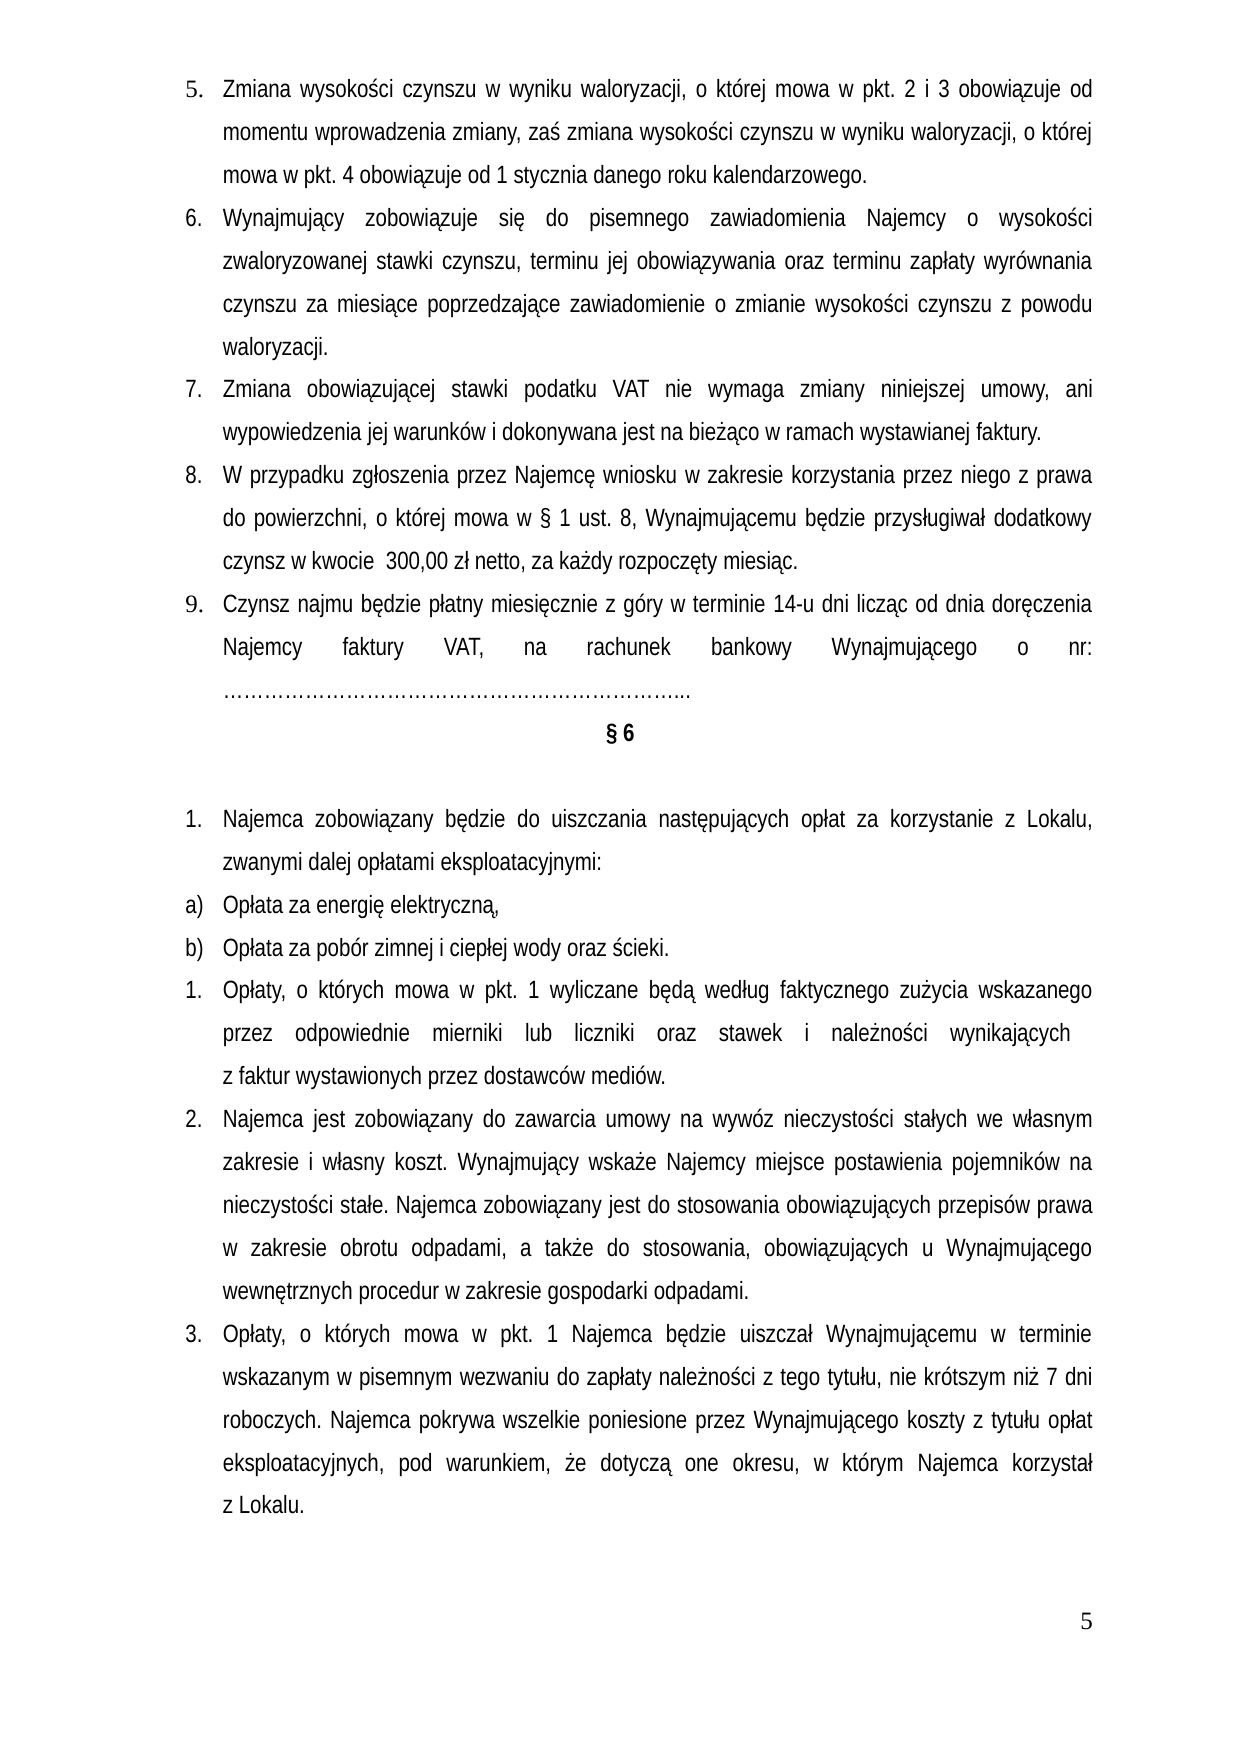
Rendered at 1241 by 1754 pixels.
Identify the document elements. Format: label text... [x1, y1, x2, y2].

list Opłata za pobór zimnej i ciepłej wody oraz ścieki. [185, 932, 1093, 961]
list Zmiana obowiązującej stawki podatku VAT nie wymaga zmiany niniejszej umowy, ani wypowiedzenia jej warunków i dokonywana jest na bieżąco w ramach wystawianej faktury. [185, 374, 1093, 446]
list Najemca zobowiązany będzie do uiszczania następujących opłat za korzystanie z Lokalu, zwanymi dalej opłatami eksploatacyjnymi: [185, 804, 1093, 875]
list W przypadku zgłoszenia przez Najemcę wniosku w zakresie korzystania przez niego z prawa do powierzchni, o której mowa w § 1 ust. 8, Wynajmującemu będzie przysługiwał dodatkowy czynsz w kwocie 300,00 zł netto, za każdy rozpoczęty miesiąc. [185, 460, 1093, 575]
list Zmiana wysokości czynszu w wyniku waloryzacji, o której mowa w pkt. 2 i 3 obowiązuje od momentu wprowadzenia zmiany, zaś zmiana wysokości czynszu w wyniku waloryzacji, o której mowa w pkt. 4 obowiązuje od 1 stycznia danego roku kalendarzowego. [185, 74, 1093, 188]
text § 6 [148, 718, 1093, 747]
list Opłaty, o których mowa w pkt. 1 Najemca będzie uiszczał Wynajmującemu w terminie wskazanym w pisemnym wezwaniu do zapłaty należności z tego tytułu, nie krótszym niż 7 dni roboczych. Najemca pokrywa wszelkie poniesione przez Wynajmującego koszty z tytułu opłat eksploatacyjnych, pod warunkiem, że dotyczą one okresu, w którym Najemca korzystał z Lokalu. [185, 1319, 1093, 1519]
list Opłata za energię elektryczną, [185, 889, 1093, 918]
list Czynsz najmu będzie płatny miesięcznie z góry w terminie 14-u dni licząc od dnia doręczenia Najemcy faktury VAT, na rachunek bankowy Wynajmującego o nr: …………………………………………………………... [185, 589, 1093, 704]
list Opłaty, o których mowa w pkt. 1 wyliczane będą według faktycznego zużycia wskazanego przez odpowiednie mierniki lub liczniki oraz stawek i należności wynikających z faktur wystawionych przez dostawców mediów. [185, 975, 1093, 1090]
list Najemca jest zobowiązany do zawarcia umowy na wywóz nieczystości stałych we własnym zakresie i własny koszt. Wynajmujący wskaże Najemcy miejsce postawienia pojemników na nieczystości stałe. Najemca zobowiązany jest do stosowania obowiązujących przepisów prawa w zakresie obrotu odpadami, a także do stosowania, obowiązujących u Wynajmującego wewnętrznych procedur w zakresie gospodarki odpadami. [185, 1104, 1093, 1304]
list Wynajmujący zobowiązuje się do pisemnego zawiadomienia Najemcy o wysokości zwaloryzowanej stawki czynszu, terminu jej obowiązywania oraz terminu zapłaty wyrównania czynszu za miesiące poprzedzające zawiadomienie o zmianie wysokości czynszu z powodu waloryzacji. [185, 203, 1093, 360]
